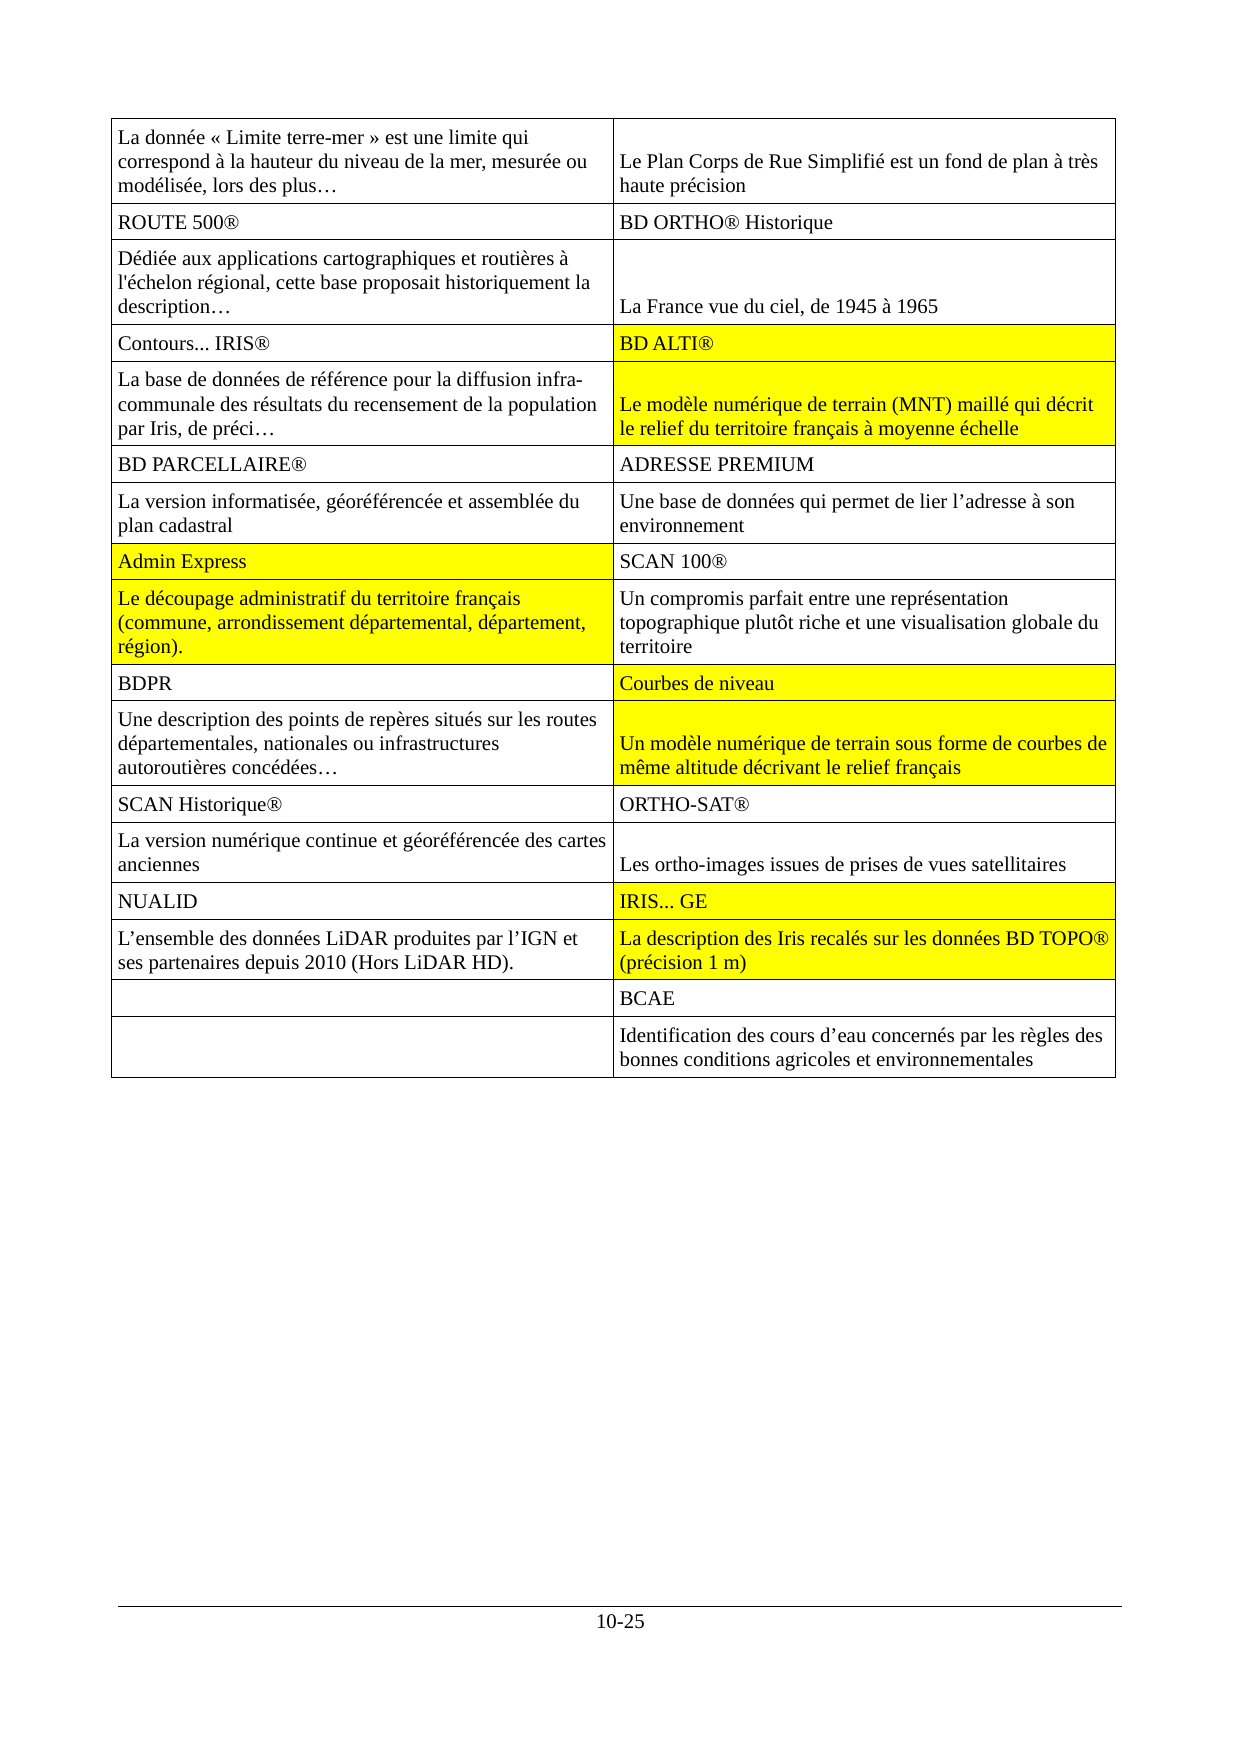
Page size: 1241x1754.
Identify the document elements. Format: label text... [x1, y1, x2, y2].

table_cell [112, 980, 613, 1016]
table_cell La version informatisée, géoréférencée et assemblée du plan cadastral [112, 483, 613, 542]
table_cell L’ensemble des données LiDAR produites par l’IGN et ses partenaires depuis 2010 (Hors LiDAR HD). [112, 920, 613, 979]
table_cell SCAN 100® [614, 544, 1115, 579]
table_cell Le Plan Corps de Rue Simplifié est un fond de plan à très haute précision [614, 119, 1115, 203]
table_cell BD ALTI® [614, 325, 1115, 361]
table_cell Admin Express [112, 544, 613, 579]
table_cell La base de données de référence pour la diffusion infra-communale des résultats du recensement de la population par Iris, de préci… [112, 362, 613, 445]
table_cell [112, 1017, 613, 1077]
table_cell ORTHO-SAT® [614, 786, 1115, 822]
table_cell La description des Iris recalés sur les données BD TOPO® (précision 1 m) [614, 920, 1115, 979]
table_cell BD PARCELLAIRE® [112, 446, 613, 482]
table_cell ADRESSE PREMIUM [614, 446, 1115, 482]
table_cell Dédiée aux applications cartographiques et routières à l'échelon régional, cette base proposait historiquement la description… [112, 240, 613, 324]
table_cell NUALID [112, 883, 613, 919]
table_cell BD ORTHO® Historique [614, 204, 1115, 239]
table_cell Contours... IRIS® [112, 325, 613, 361]
table_cell BDPR [112, 665, 613, 700]
table_cell La version numérique continue et géoréférencée des cartes anciennes [112, 823, 613, 882]
table_cell La France vue du ciel, de 1945 à 1965 [614, 240, 1115, 324]
table_cell Un compromis parfait entre une représentation topographique plutôt riche et une visualisation globale du territoire [614, 580, 1115, 664]
table_cell Un modèle numérique de terrain sous forme de courbes de même altitude décrivant le relief français [614, 701, 1115, 785]
table_cell IRIS... GE [614, 883, 1115, 919]
table_cell Une description des points de repères situés sur les routes départementales, nationales ou infrastructures autoroutières concédées… [112, 701, 613, 785]
table_cell Une base de données qui permet de lier l’adresse à son environnement [614, 483, 1115, 542]
table_cell Identification des cours d’eau concernés par les règles des bonnes conditions agricoles et environnementales [614, 1017, 1115, 1077]
table_cell Les ortho-images issues de prises de vues satellitaires [614, 823, 1115, 882]
table_cell ROUTE 500® [112, 204, 613, 239]
table_cell Courbes de niveau [614, 665, 1115, 700]
table_cell SCAN Historique® [112, 786, 613, 822]
table_cell BCAE [614, 980, 1115, 1016]
table_cell La donnée « Limite terre-mer » est une limite qui correspond à la hauteur du niveau de la mer, mesurée ou modélisée, lors des plus… [112, 119, 613, 203]
table_cell Le découpage administratif du territoire français (commune, arrondissement départemental, département, région). [112, 580, 613, 664]
table_cell Le modèle numérique de terrain (MNT) maillé qui décrit le relief du territoire français à moyenne échelle [614, 362, 1115, 445]
